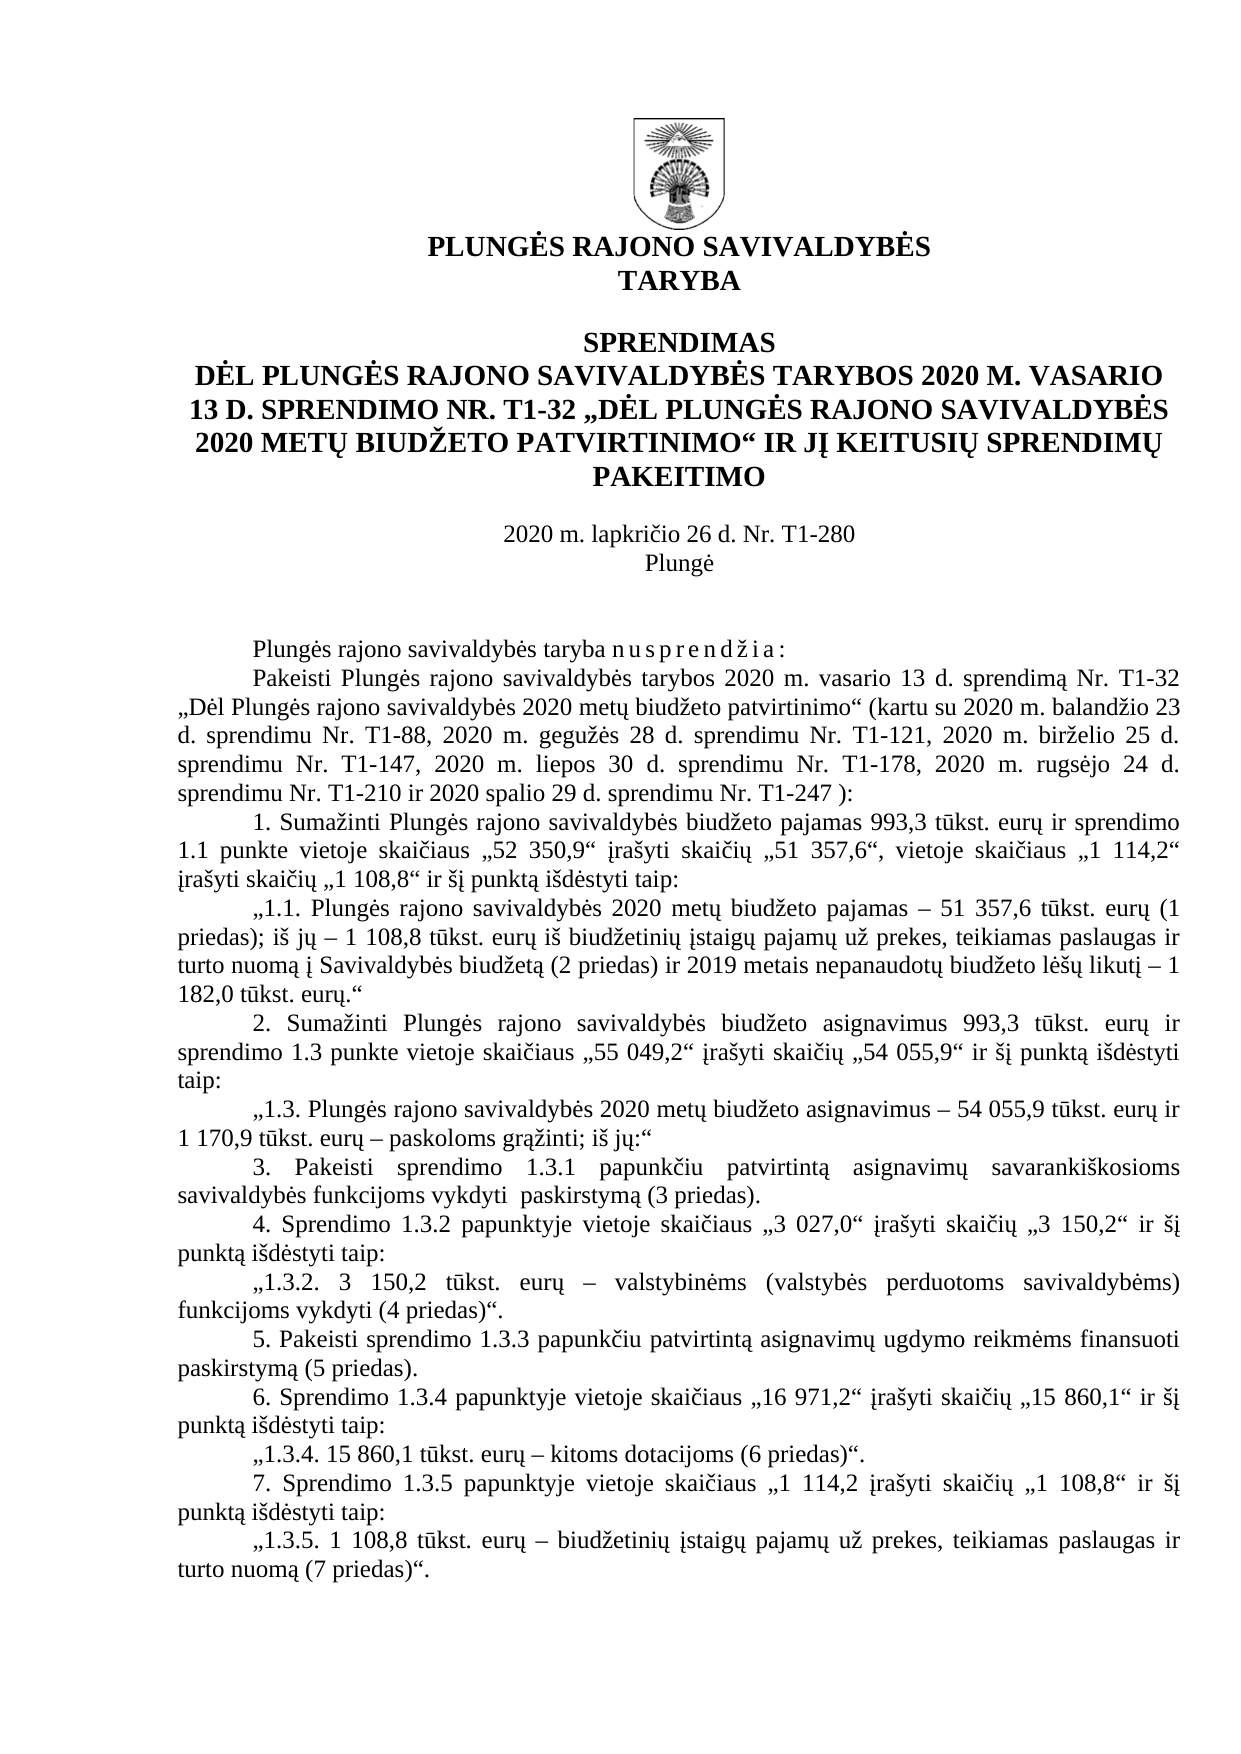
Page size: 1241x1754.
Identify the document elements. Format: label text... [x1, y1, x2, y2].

text „1.3.2. 3 150,2 tūkst. eurų – valstybinėms (valstybės perduotoms savivaldybėms) funkcijoms vykdyti (4 priedas)“. [177, 1267, 1181, 1324]
text „1.3. Plungės rajono savivaldybės 2020 metų biudžeto asignavimus – 54 055,9 tūkst. eurų ir 1 170,9 tūkst. eurų – paskoloms grąžinti; iš jų:“ [177, 1094, 1181, 1152]
text TARYBA [177, 263, 1181, 296]
text Plungės rajono savivaldybės taryba nusprendžia: [177, 634, 1181, 663]
text 3. Pakeisti sprendimo 1.3.1 papunkčiu patvirtintą asignavimų savarankiškosioms savivaldybės funkcijoms vykdyti paskirstymą (3 priedas). [177, 1152, 1181, 1209]
text „1.3.5. 1 108,8 tūkst. eurų – biudžetinių įstaigų pajamų už prekes, teikiamas paslaugas ir turto nuomą (7 priedas)“. [177, 1525, 1181, 1583]
text SPRENDIMAS [177, 325, 1181, 358]
text Pakeisti Plungės rajono savivaldybės tarybos 2020 m. vasario 13 d. sprendimą Nr. T1-32 „Dėl Plungės rajono savivaldybės 2020 metų biudžeto patvirtinimo“ (kartu su 2020 m. balandžio 23 d. sprendimu Nr. T1-88, 2020 m. gegužės 28 d. sprendimu Nr. T1-121, 2020 m. birželio 25 d. sprendimu Nr. T1-147, 2020 m. liepos 30 d. sprendimu Nr. T1-178, 2020 m. rugsėjo 24 d. sprendimu Nr. T1-210 ir 2020 spalio 29 d. sprendimu Nr. T1-247 ): [177, 663, 1181, 807]
text 7. Sprendimo 1.3.5 papunktyje vietoje skaičiaus „1 114,2 įrašyti skaičių „1 108,8“ ir šį punktą išdėstyti taip: [177, 1468, 1181, 1525]
text 5. Pakeisti sprendimo 1.3.3 papunkčiu patvirtintą asignavimų ugdymo reikmėms finansuoti paskirstymą (5 priedas). [177, 1324, 1181, 1382]
text „1.3.4. 15 860,1 tūkst. eurų – kitoms dotacijoms (6 priedas)“. [177, 1439, 1181, 1468]
text 1. Sumažinti Plungės rajono savivaldybės biudžeto pajamas 993,3 tūkst. eurų ir sprendimo 1.1 punkte vietoje skaičiaus „52 350,9“ įrašyti skaičių „51 357,6“, vietoje skaičiaus „1 114,2“ įrašyti skaičių „1 108,8“ ir šį punktą išdėstyti taip: [177, 807, 1181, 893]
text DĖL PLUNGĖS RAJONO SAVIVALDYBĖS TARYBOS 2020 M. VASARIO 13 D. SPRENDIMO NR. T1-32 „DĖL PLUNGĖS RAJONO SAVIVALDYBĖS 2020 METŲ BIUDŽETO PATVIRTINIMO“ IR JĮ KEITUSIŲ SPRENDIMŲ PAKEITIMO [177, 358, 1181, 493]
text 2020 m. lapkričio 26 d. Nr. T1-280 [177, 519, 1181, 548]
text PLUNGĖS RAJONO SAVIVALDYBĖS [177, 229, 1181, 263]
text „1.1. Plungės rajono savivaldybės 2020 metų biudžeto pajamas – 51 357,6 tūkst. eurų (1 priedas); iš jų – 1 108,8 tūkst. eurų iš biudžetinių įstaigų pajamų už prekes, teikiamas paslaugas ir turto nuomą į Savivaldybės biudžetą (2 priedas) ir 2019 metais nepanaudotų biudžeto lėšų likutį – 1 182,0 tūkst. eurų.“ [177, 893, 1181, 1008]
text Plungė [177, 548, 1181, 577]
text 2. Sumažinti Plungės rajono savivaldybės biudžeto asignavimus 993,3 tūkst. eurų ir sprendimo 1.3 punkte vietoje skaičiaus „55 049,2“ įrašyti skaičių „54 055,9“ ir šį punktą išdėstyti taip: [177, 1008, 1181, 1094]
text 4. Sprendimo 1.3.2 papunktyje vietoje skaičiaus „3 027,0“ įrašyti skaičių „3 150,2“ ir šį punktą išdėstyti taip: [177, 1209, 1181, 1267]
text 6. Sprendimo 1.3.4 papunktyje vietoje skaičiaus „16 971,2“ įrašyti skaičių „15 860,1“ ir šį punktą išdėstyti taip: [177, 1382, 1181, 1439]
